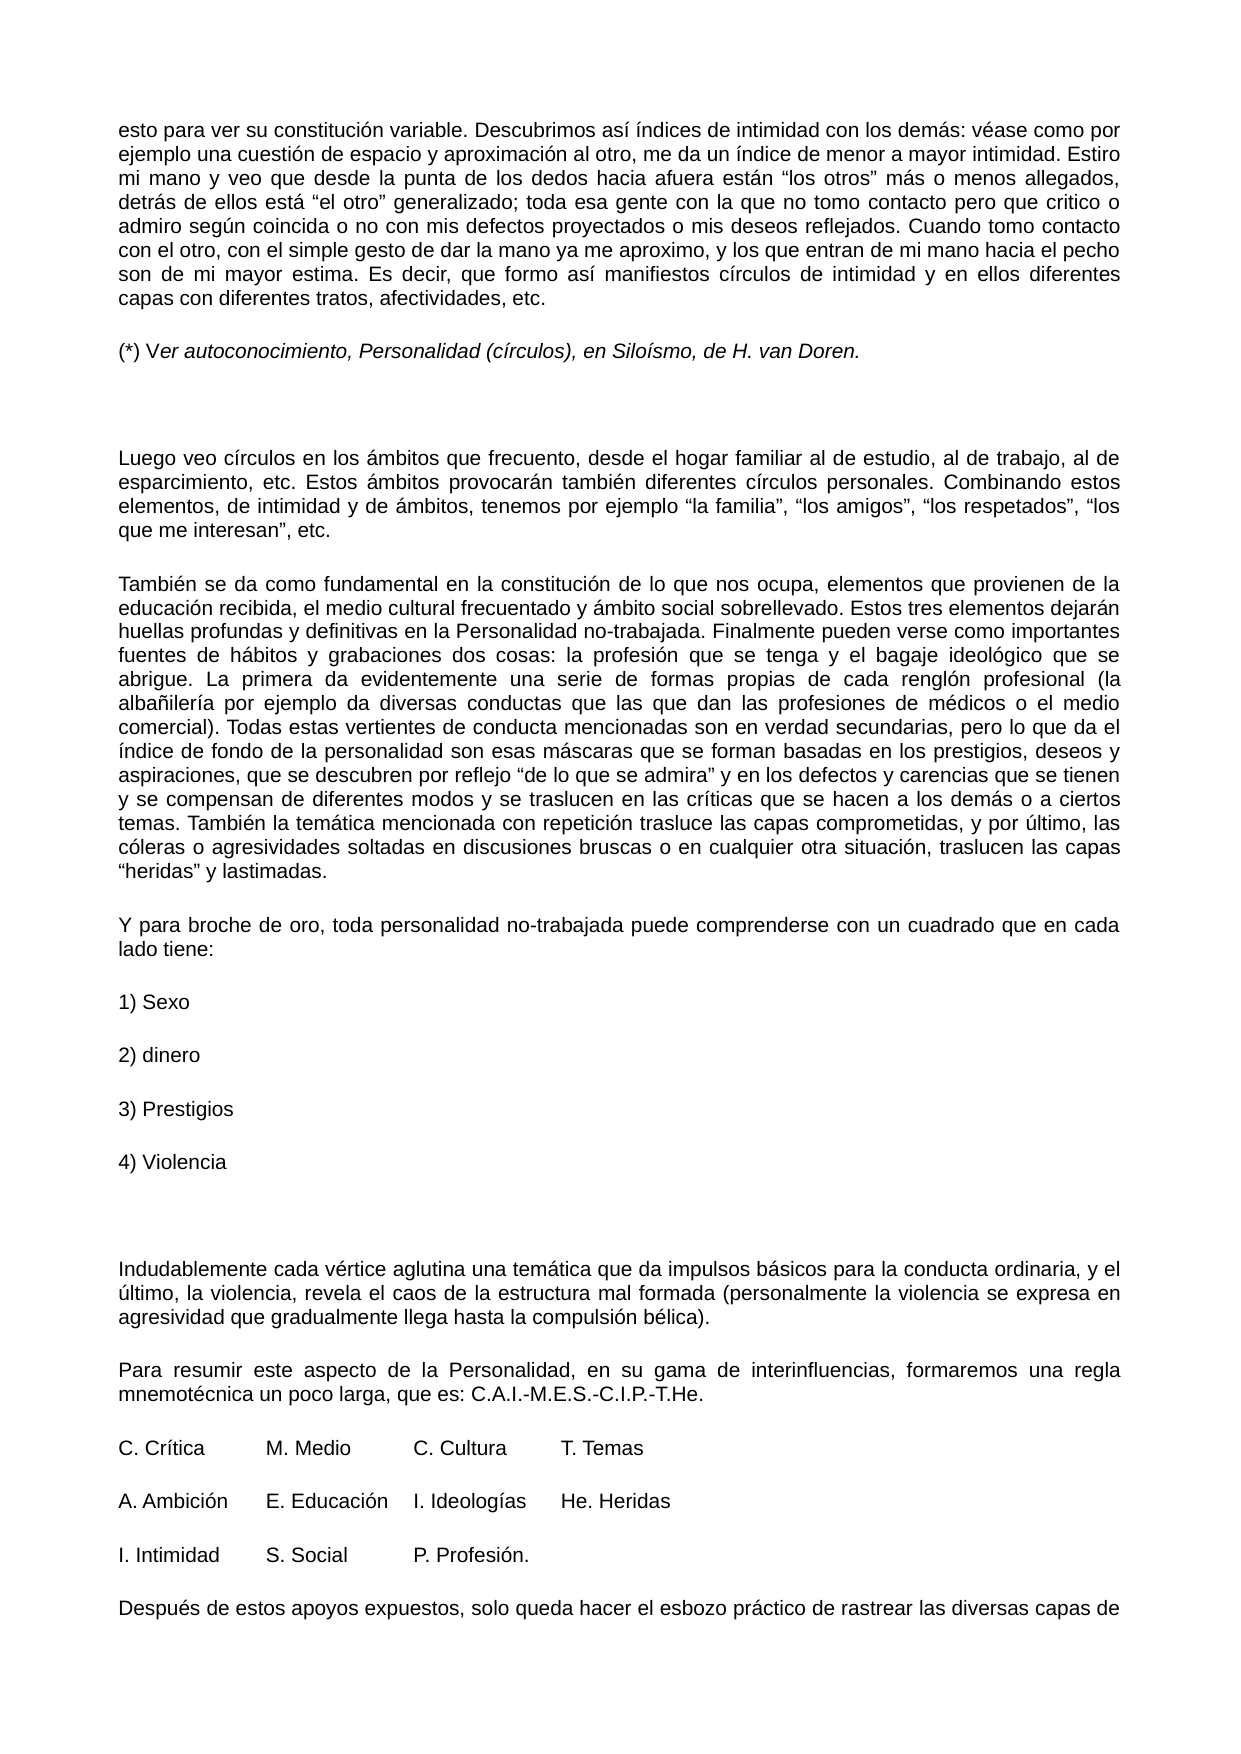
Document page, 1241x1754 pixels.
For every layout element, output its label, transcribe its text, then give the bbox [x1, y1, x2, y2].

text Luego veo círculos en los ámbitos que frecuento, desde el hogar familiar al de estudio, al de trabajo, al de esparcimiento, etc. Estos ámbitos provocarán también diferentes círculos personales. Combinando estos elementos, de intimidad y de ámbitos, tenemos por ejemplo “la familia”, “los amigos”, “los respetados”, “los que me interesan”, etc. [118, 446, 1122, 542]
text 1) Sexo [118, 990, 1122, 1014]
text 4) Violencia [118, 1150, 1122, 1174]
text Y para broche de oro, toda personalidad no-trabajada puede comprenderse con un cuadrado que en cada lado tiene: [118, 912, 1122, 960]
text esto para ver su constitución variable. Descubrimos así índices de intimidad con los demás: véase como por ejemplo una cuestión de espacio y aproximación al otro, me da un índice de menor a mayor intimidad. Estiro mi mano y veo que desde la punta de los dedos hacia afuera están “los otros” más o menos allegados, detrás de ellos está “el otro” generalizado; toda esa gente con la que no tomo contacto pero que critico o admiro según coincida o no con mis defectos proyectados o mis deseos reflejados. Cuando tomo contacto con el otro, con el simple gesto de dar la mano ya me aproximo, y los que entran de mi mano hacia el pecho son de mi mayor estima. Es decir, que formo así manifiestos círculos de intimidad y en ellos diferentes capas con diferentes tratos, afectividades, etc. [118, 118, 1122, 310]
text A. Ambición E. Educación I. Ideologías He. Heridas [118, 1489, 1122, 1513]
text (*) Ver autoconocimiento, Personalidad (círculos), en Siloísmo, de H. van Doren. [118, 339, 1122, 363]
text C. Crítica M. Medio C. Cultura T. Temas [118, 1436, 1122, 1460]
text Indudablemente cada vértice aglutina una temática que da impulsos básicos para la conducta ordinaria, y el último, la violencia, revela el caos de la estructura mal formada (personalmente la violencia se expresa en agresividad que gradualmente llega hasta la compulsión bélica). [118, 1257, 1122, 1329]
text I. Intimidad S. Social P. Profesión. [118, 1543, 1122, 1567]
text Para resumir este aspecto de la Personalidad, en su gama de interinfluencias, formaremos una regla mnemotécnica un poco larga, que es: C.A.I.-M.E.S.-C.I.P.-T.He. [118, 1358, 1122, 1406]
text 3) Prestigios [118, 1097, 1122, 1121]
text También se da como fundamental en la constitución de lo que nos ocupa, elementos que provienen de la educación recibida, el medio cultural frecuentado y ámbito social sobrellevado. Estos tres elementos dejarán huellas profundas y definitivas en la Personalidad no-trabajada. Finalmente pueden verse como importantes fuentes de hábitos y grabaciones dos cosas: la profesión que se tenga y el bagaje ideológico que se abrigue. La primera da evidentemente una serie de formas propias de cada renglón profesional (la albañilería por ejemplo da diversas conductas que las que dan las profesiones de médicos o el medio comercial). Todas estas vertientes de conducta mencionadas son en verdad secundarias, pero lo que da el índice de fondo de la personalidad son esas máscaras que se forman basadas en los prestigios, deseos y aspiraciones, que se descubren por reflejo “de lo que se admira” y en los defectos y carencias que se tienen y se compensan de diferentes modos y se traslucen en las críticas que se hacen a los demás o a ciertos temas. También la temática mencionada con repetición trasluce las capas comprometidas, y por último, las cóleras o agresividades soltadas en discusiones bruscas o en cualquier otra situación, traslucen las capas “heridas” y lastimadas. [118, 571, 1122, 883]
text Después de estos apoyos expuestos, solo queda hacer el esbozo práctico de rastrear las diversas capas de [118, 1596, 1122, 1620]
text 2) dinero [118, 1043, 1122, 1067]
